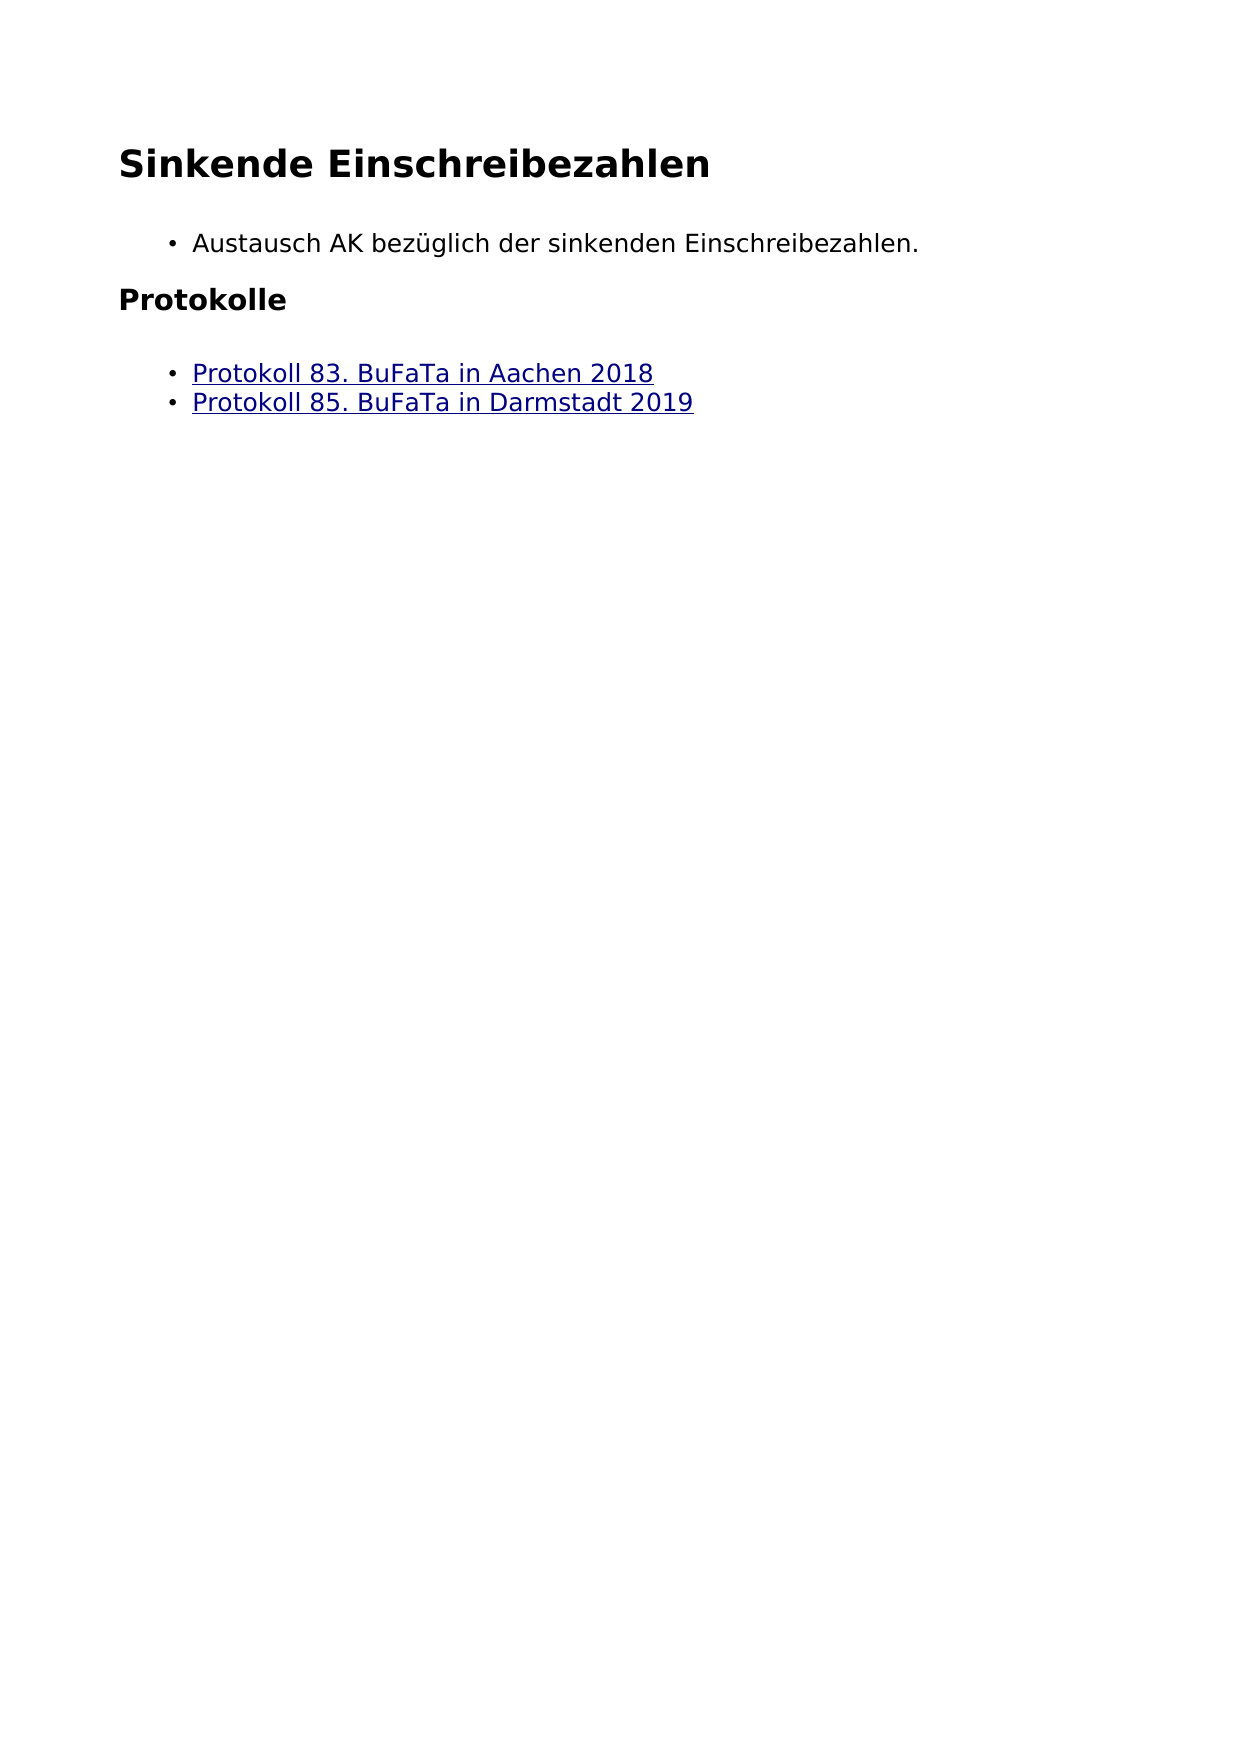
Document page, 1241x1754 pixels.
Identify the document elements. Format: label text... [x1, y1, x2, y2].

subtitle Protokolle [118, 283, 1122, 317]
list Protokoll 83. BuFaTa in Aachen 2018 [177, 359, 1122, 388]
list Austausch AK bezüglich der sinkenden Einschreibezahlen. [177, 229, 1122, 258]
subtitle Sinkende Einschreibezahlen [118, 143, 1122, 187]
list Protokoll 85. BuFaTa in Darmstadt 2019 [177, 388, 1122, 417]
